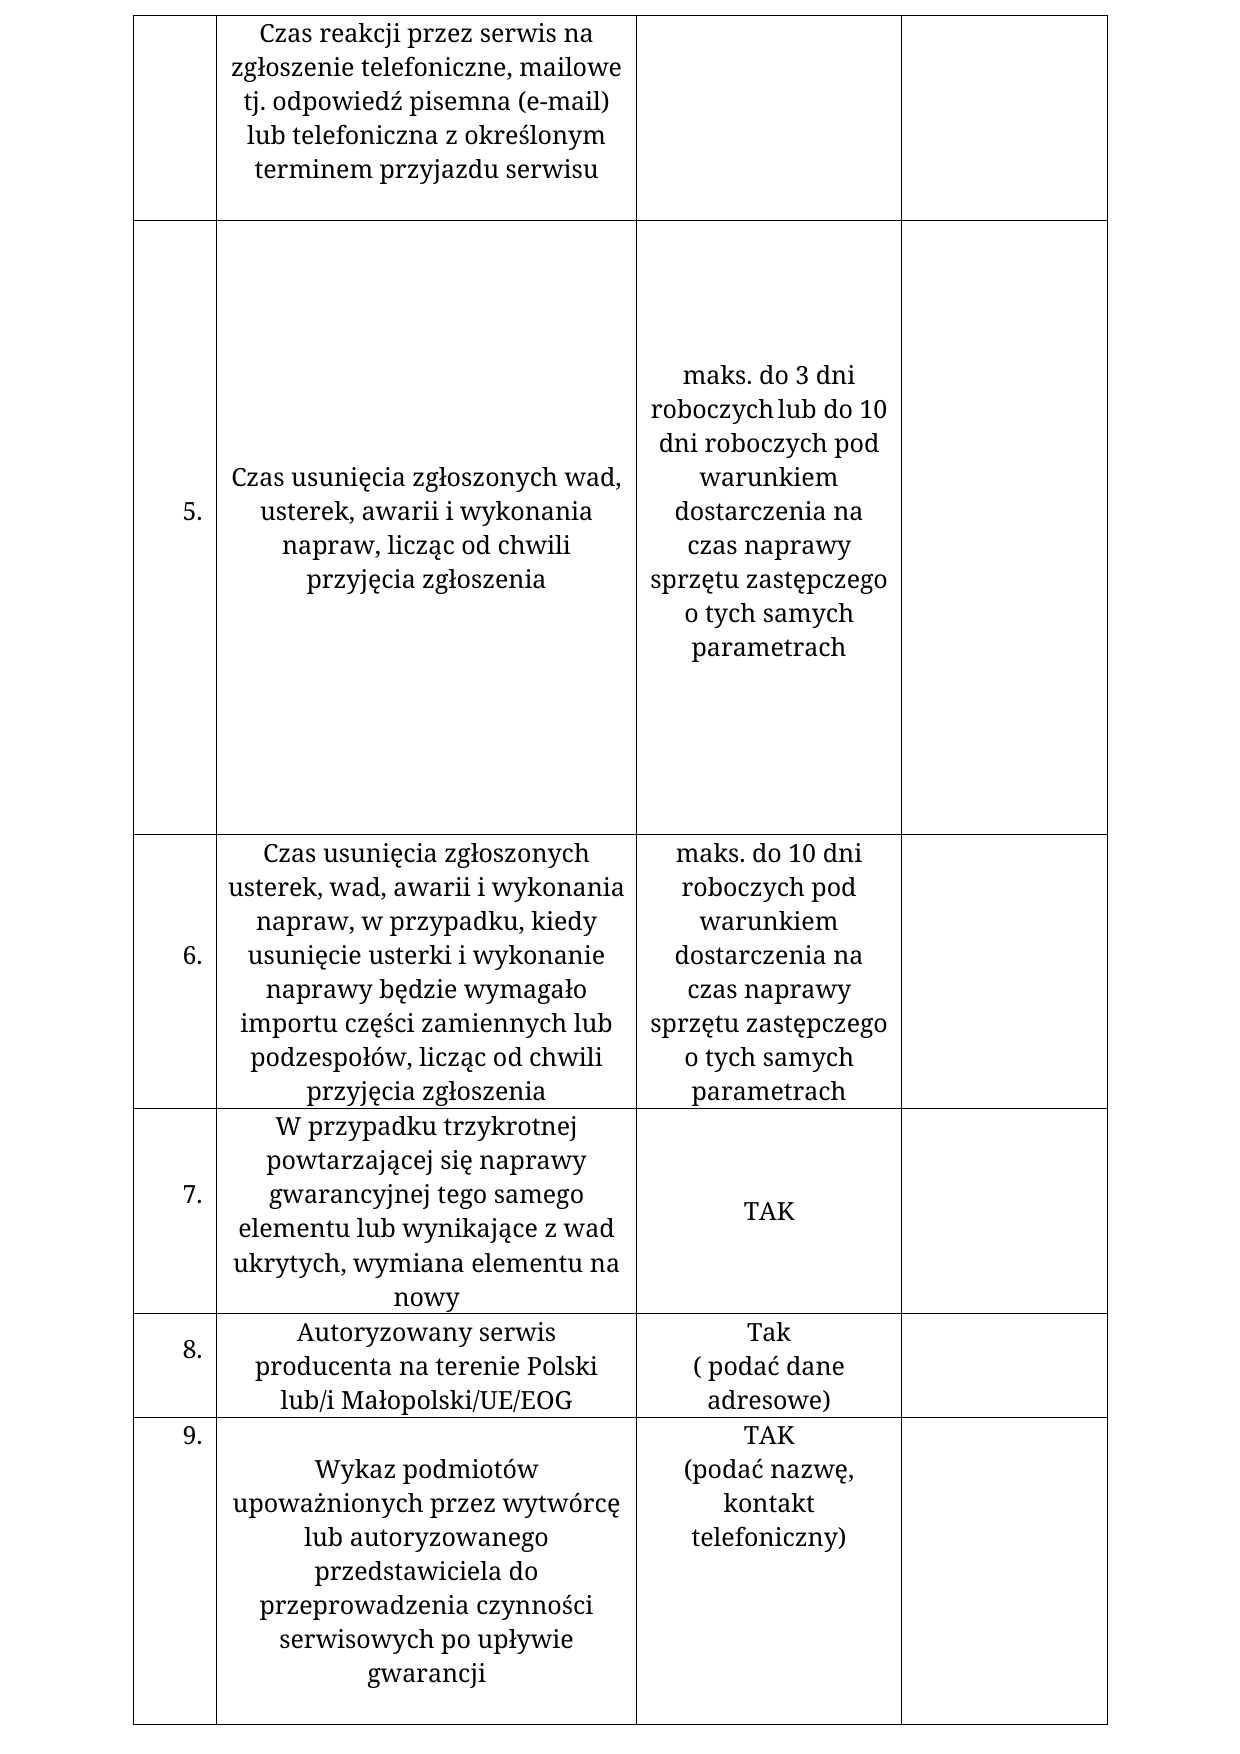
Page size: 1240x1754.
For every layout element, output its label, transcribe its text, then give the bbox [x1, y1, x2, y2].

table_cell [902, 221, 1107, 834]
table_cell [902, 835, 1107, 1108]
table_cell TAK (podać nazwę, kontakt telefoniczny) [637, 1418, 901, 1724]
table_cell [134, 835, 216, 1108]
table_cell maks. do 3 dni roboczych lub do 10 dni roboczych pod warunkiem dostarczenia na czas naprawy sprzętu zastępczego o tych samych parametrach [637, 221, 901, 834]
table_cell [134, 1418, 216, 1724]
table_cell Czas usunięcia zgłoszonych usterek, wad, awarii i wykonania napraw, w przypadku, kiedy usunięcie usterki i wykonanie naprawy będzie wymagało importu części zamiennych lub podzespołów, licząc od chwili przyjęcia zgłoszenia [217, 835, 636, 1108]
table_cell [134, 221, 216, 834]
table_cell Autoryzowany serwis producenta na terenie Polski lub/i Małopolski/UE/EOG [217, 1314, 636, 1417]
table_cell [902, 1314, 1107, 1417]
table_cell [134, 1314, 216, 1417]
table_cell W przypadku trzykrotnej powtarzającej się naprawy gwarancyjnej tego samego elementu lub wynikające z wad ukrytych, wymiana elementu na nowy [217, 1109, 636, 1313]
table_cell [134, 16, 216, 220]
table_cell [902, 1418, 1107, 1724]
table_cell Czas usunięcia zgłoszonych wad, usterek, awarii i wykonania napraw, licząc od chwili przyjęcia zgłoszenia [217, 221, 636, 834]
table_cell TAK [637, 1109, 901, 1313]
table_cell [134, 1109, 216, 1313]
table_cell Wykaz podmiotów upoważnionych przez wytwórcę lub autoryzowanego przedstawiciela do przeprowadzenia czynności serwisowych po upływie gwarancji [217, 1418, 636, 1724]
table_cell maks. do 10 dni roboczych pod warunkiem dostarczenia na czas naprawy sprzętu zastępczego o tych samych parametrach [637, 835, 901, 1108]
table_cell [902, 16, 1107, 220]
table_cell Tak ( podać dane adresowe) [637, 1314, 901, 1417]
table_cell Czas reakcji przez serwis na zgłoszenie telefoniczne, mailowe tj. odpowiedź pisemna (e-mail) lub telefoniczna z określonym terminem przyjazdu serwisu [217, 16, 636, 220]
table_cell [637, 16, 901, 220]
table_cell [902, 1109, 1107, 1313]
